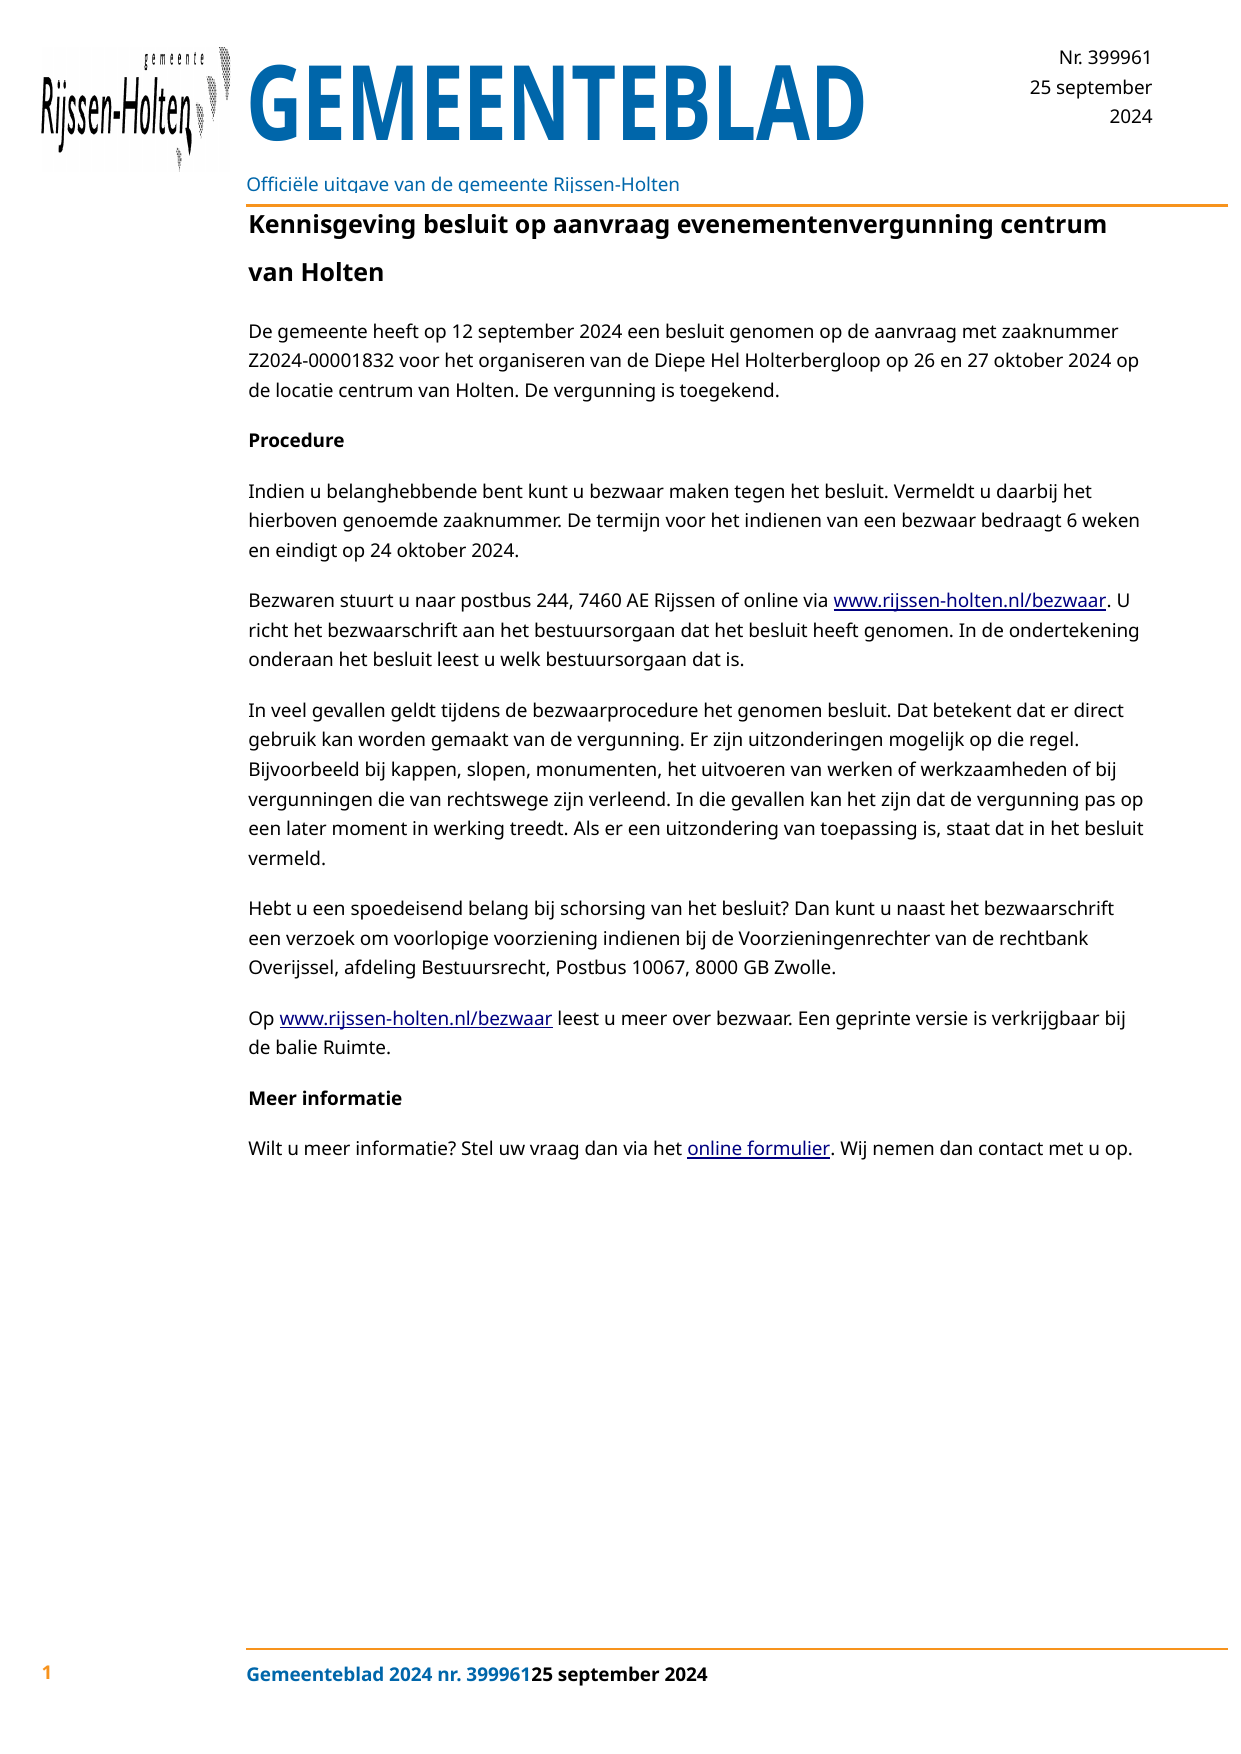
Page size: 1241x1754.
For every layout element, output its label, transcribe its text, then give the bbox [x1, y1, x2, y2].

text Wilt u meer informatie? Stel uw vraag dan via het online formulier. Wij nemen dan contact met u op. [248, 1135, 1152, 1161]
text Hebt u een spoedeisend belang bij schorsing van het besluit? Dan kunt u naast het bezwaarschrift een verzoek om voorlopige voorziening indienen bij de Voorzieningenrechter van de rechtbank Overijssel, afdeling Bestuursrecht, Postbus 10067, 8000 GB Zwolle. [248, 895, 1152, 980]
text In veel gevallen geldt tijdens de bezwaarprocedure het genomen besluit. Dat betekent dat er direct gebruik kan worden gemaakt van de vergunning. Er zijn uitzonderingen mogelijk op die regel. Bijvoorbeeld bij kappen, slopen, monumenten, het uitvoeren van werken of werkzaamheden of bij vergunningen die van rechtswege zijn verleend. In die gevallen kan het zijn dat de vergunning pas op een later moment in werking treedt. Als er een uitzondering van toepassing is, staat dat in het besluit vermeld. [248, 697, 1152, 871]
text Bezwaren stuurt u naar postbus 244, 7460 AE Rijssen of online via www.rijssen-holten.nl/bezwaar. U richt het bezwaarschrift aan het bestuursorgaan dat het besluit heeft genomen. In de ondertekening onderaan het besluit leest u welk bestuursorgaan dat is. [248, 587, 1152, 672]
text Procedure [248, 427, 1152, 453]
text Meer informatie [248, 1085, 1152, 1111]
picture [41, 47, 231, 172]
text Indien u belanghebbende bent kunt u bezwaar maken tegen het besluit. Vermeldt u daarbij het hierboven genoemde zaaknummer. De termijn voor het indienen van een bezwaar bedraagt 6 weken en eindigt op 24 oktober 2024. [248, 478, 1152, 563]
text De gemeente heeft op 12 september 2024 een besluit genomen op de aanvraag met zaaknummer Z2024-00001832 voor het organiseren van de Diepe Hel Holterbergloop op 26 en 27 oktober 2024 op de locatie centrum van Holten. De vergunning is toegekend. [248, 318, 1152, 403]
text Op www.rijssen-holten.nl/bezwaar leest u meer over bezwaar. Een geprinte versie is verkrijgbaar bij de balie Ruimte. [248, 1005, 1152, 1060]
text Kennisgeving besluit op aanvraag evenementenvergunning centrum van Holten [248, 207, 1152, 288]
